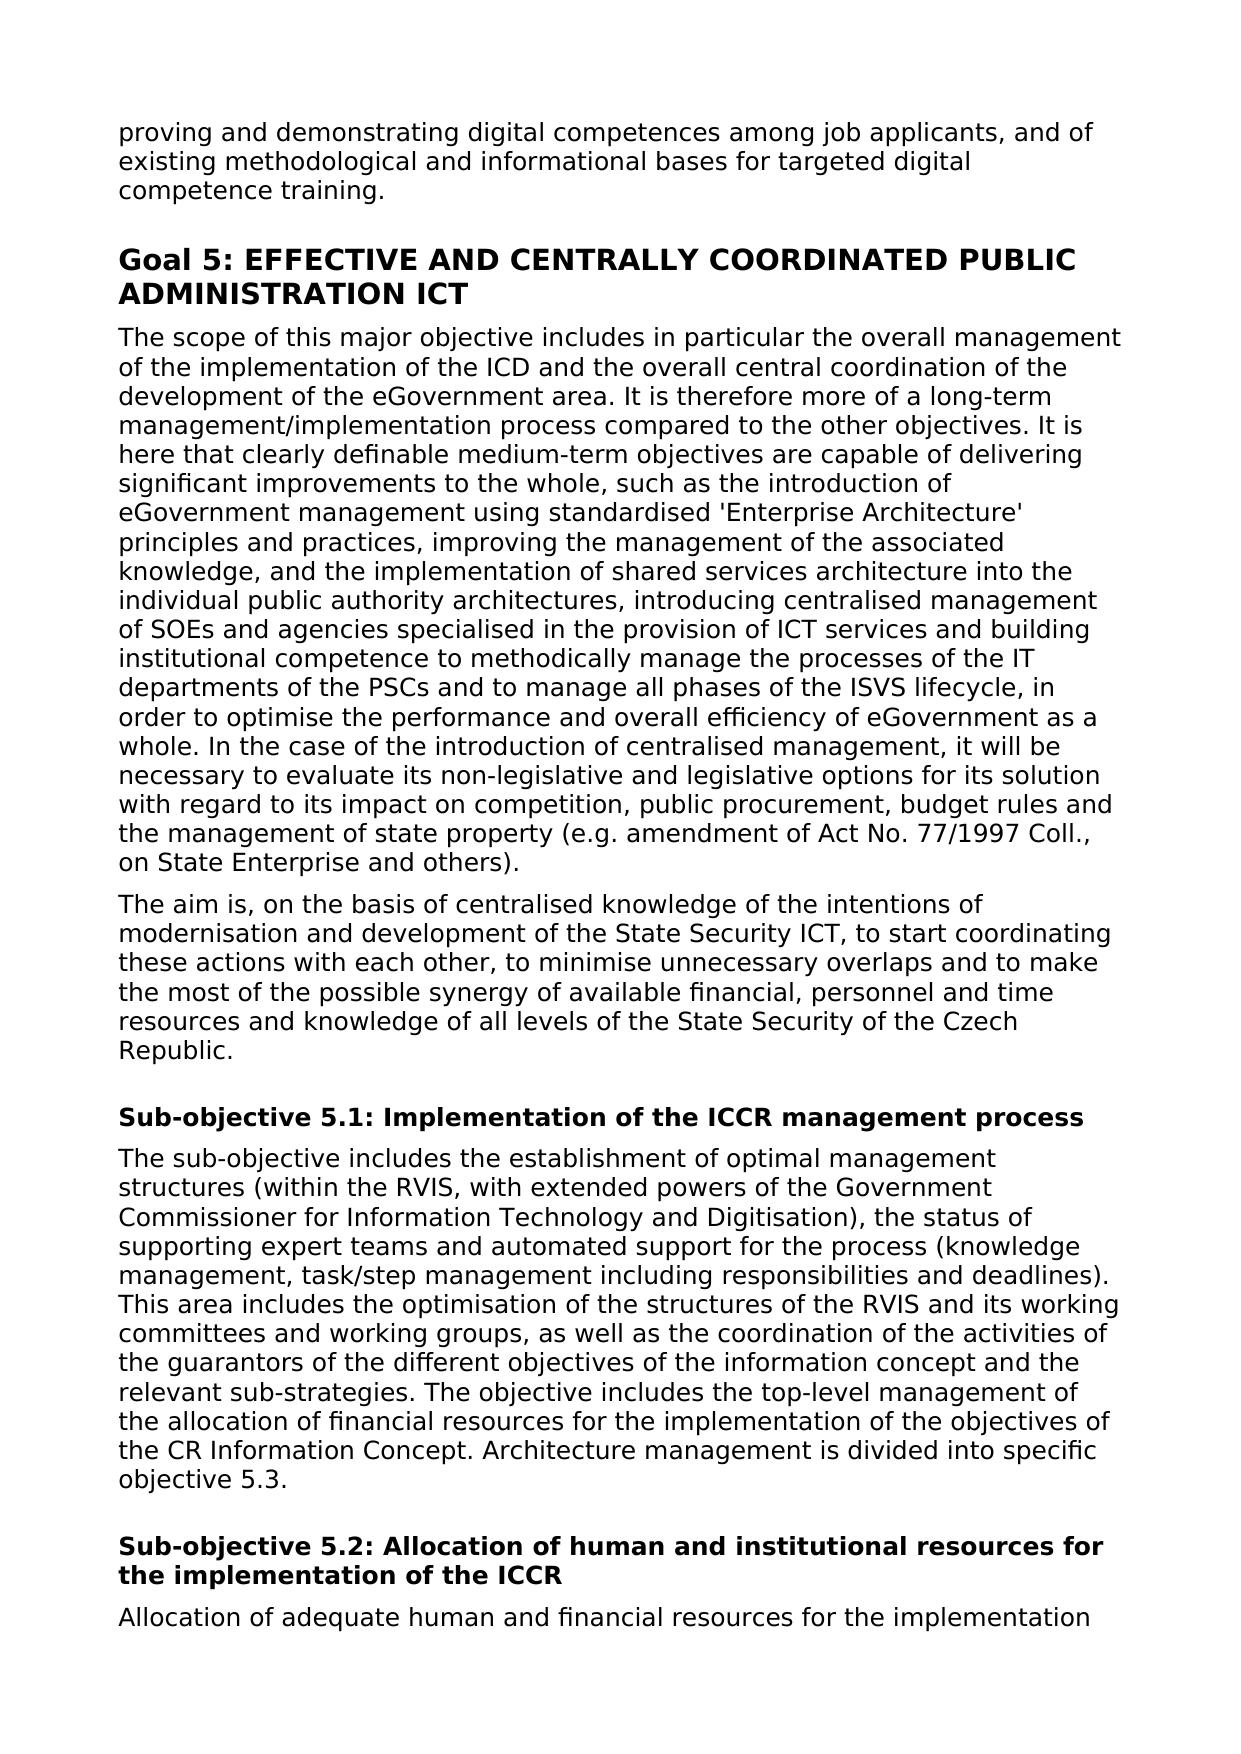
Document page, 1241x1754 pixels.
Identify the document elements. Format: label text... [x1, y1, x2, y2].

text The sub-objective includes the establishment of optimal management structures (within the RVIS, with extended powers of the Government Commissioner for Information Technology and Digitisation), the status of supporting expert teams and automated support for the process (knowledge management, task/step management including responsibilities and deadlines). This area includes the optimisation of the structures of the RVIS and its working committees and working groups, as well as the coordination of the activities of the guarantors of the different objectives of the information concept and the relevant sub-strategies. The objective includes the top-level management of the allocation of financial resources for the implementation of the objectives of the CR Information Concept. Architecture management is divided into specific objective 5.3. [118, 1144, 1122, 1494]
text Allocation of adequate human and financial resources for the implementation [118, 1603, 1122, 1632]
text The aim is, on the basis of centralised knowledge of the intentions of modernisation and development of the State Security ICT, to start coordinating these actions with each other, to minimise unnecessary overlaps and to make the most of the possible synergy of available financial, personnel and time resources and knowledge of all levels of the State Security of the Czech Republic. [118, 890, 1122, 1065]
subtitle Sub-objective 5.2: Allocation of human and institutional resources for the implementation of the ICCR [118, 1532, 1122, 1590]
text The scope of this major objective includes in particular the overall management of the implementation of the ICD and the overall central coordination of the development of the eGovernment area. It is therefore more of a long-term management/implementation process compared to the other objectives. It is here that clearly definable medium-term objectives are capable of delivering significant improvements to the whole, such as the introduction of eGovernment management using standardised 'Enterprise Architecture' principles and practices, improving the management of the associated knowledge, and the implementation of shared services architecture into the individual public authority architectures, introducing centralised management of SOEs and agencies specialised in the provision of ICT services and building institutional competence to methodically manage the processes of the IT departments of the PSCs and to manage all phases of the ISVS lifecycle, in order to optimise the performance and overall efficiency of eGovernment as a whole. In the case of the introduction of centralised management, it will be necessary to evaluate its non-legislative and legislative options for its solution with regard to its impact on competition, public procurement, budget rules and the management of state property (e.g. amendment of Act No. 77/1997 Coll., on State Enterprise and others). [118, 323, 1122, 878]
text proving and demonstrating digital competences among job applicants, and of existing methodological and informational bases for targeted digital competence training. [118, 118, 1122, 206]
subtitle Goal 5: EFFECTIVE AND CENTRALLY COORDINATED PUBLIC ADMINISTRATION ICT [118, 243, 1122, 311]
subtitle Sub-objective 5.1: Implementation of the ICCR management process [118, 1103, 1122, 1132]
